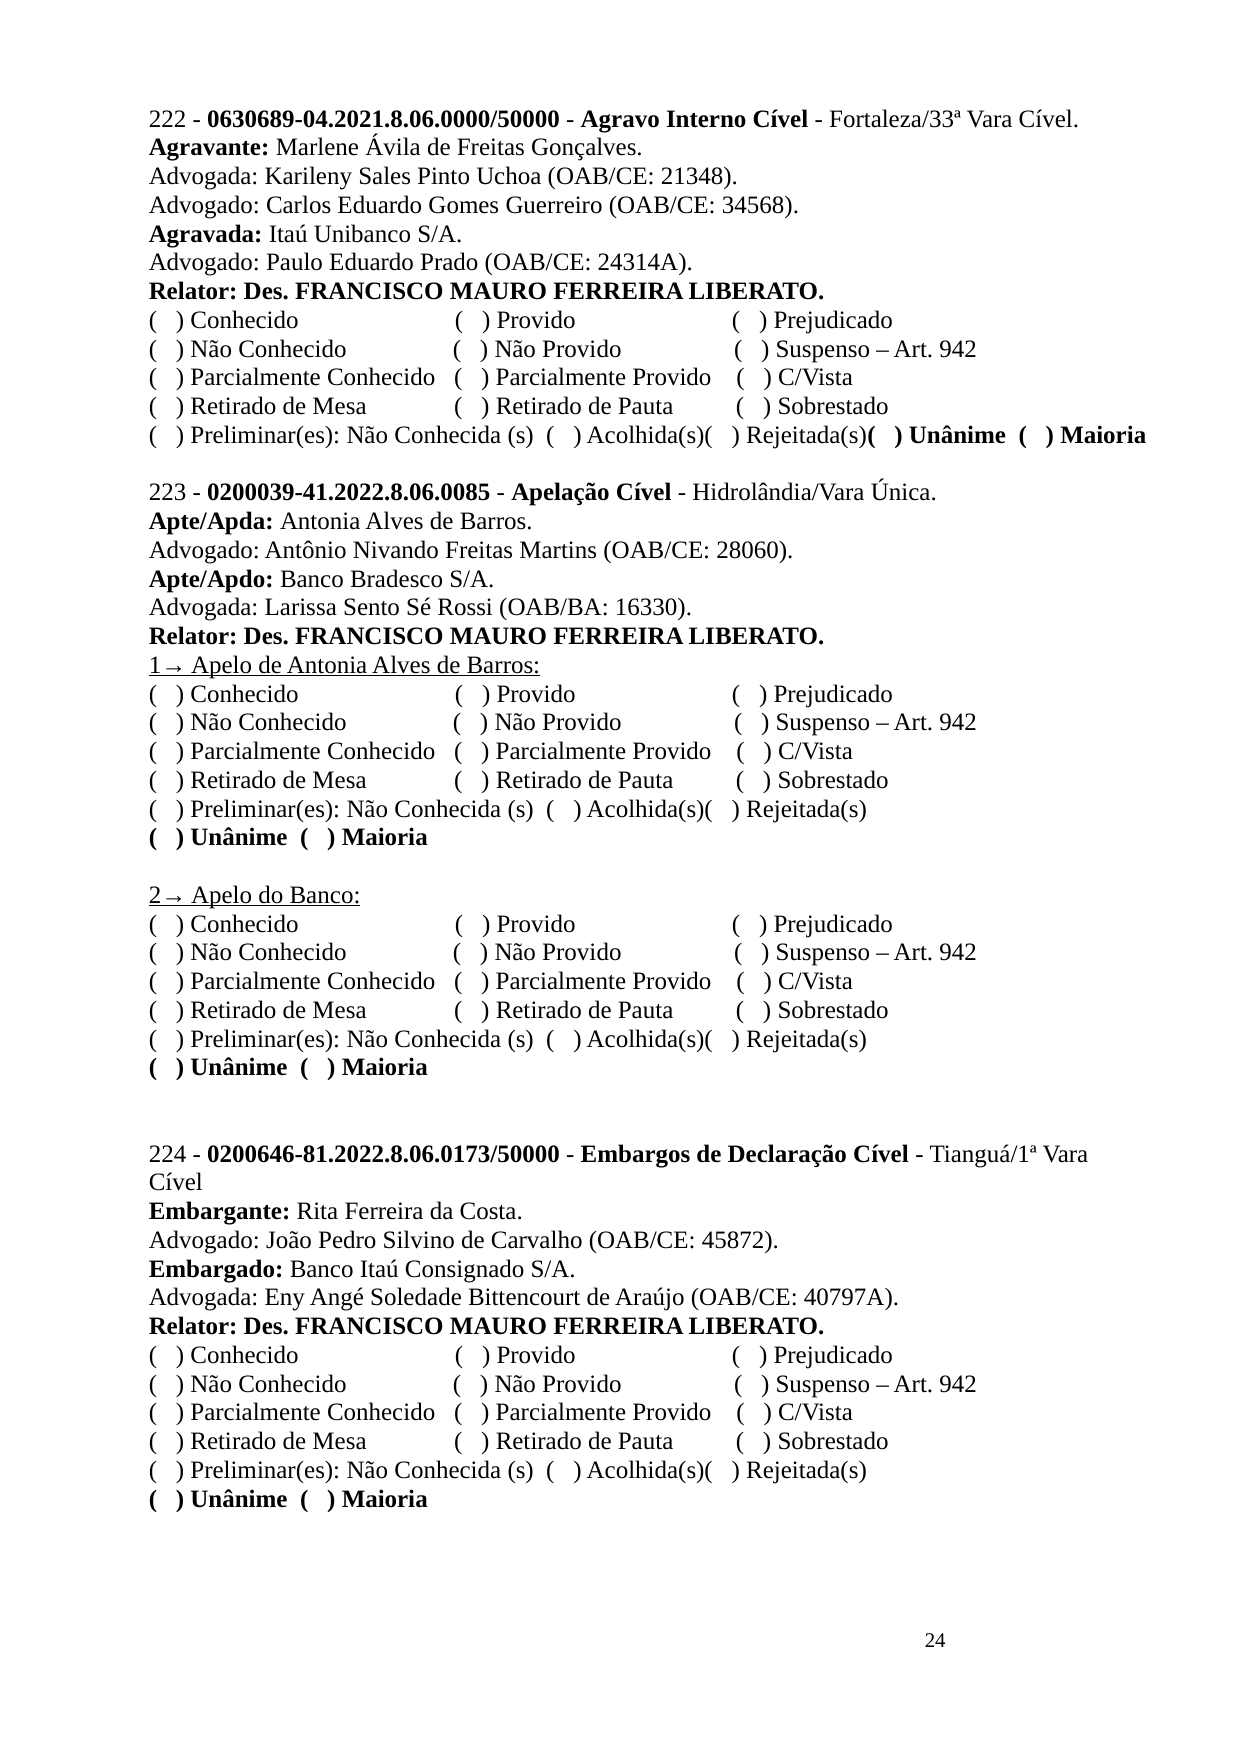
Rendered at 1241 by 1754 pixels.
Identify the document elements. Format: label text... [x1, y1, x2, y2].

text Embargante: Rita Ferreira da Costa. [148, 1196, 1141, 1225]
text Advogado: Paulo Eduardo Prado (OAB/CE: 24314A). [148, 247, 1141, 276]
text ( ) Unânime ( ) Maioria [148, 822, 1158, 851]
text ( ) Conhecido ( ) Provido ( ) Prejudicado [148, 1340, 1141, 1369]
text ( ) Parcialmente Conhecido ( ) Parcialmente Provido ( ) C/Vista [148, 736, 1158, 765]
text ( ) Conhecido ( ) Provido ( ) Prejudicado [148, 909, 1141, 937]
text 223 - 0200039-41.2022.8.06.0085 - Apelação Cível - Hidrolândia/Vara Única. [148, 477, 1141, 506]
text ( ) Parcialmente Conhecido ( ) Parcialmente Provido ( ) C/Vista [148, 966, 1158, 995]
text ( ) Não Conhecido ( ) Não Provido ( ) Suspenso – Art. 942 [148, 707, 1158, 736]
text Advogada: Larissa Sento Sé Rossi (OAB/BA: 16330). [148, 592, 1141, 621]
text ( ) Unânime ( ) Maioria [148, 1484, 1158, 1512]
text Agravada: Itaú Unibanco S/A. [148, 219, 1141, 247]
text ( ) Não Conhecido ( ) Não Provido ( ) Suspenso – Art. 942 [148, 1369, 1158, 1397]
text ( ) Retirado de Mesa ( ) Retirado de Pauta ( ) Sobrestado [148, 391, 1158, 420]
text ( ) Unânime ( ) Maioria [148, 1052, 1158, 1081]
text ( ) Preliminar(es): Não Conhecida (s) ( ) Acolhida(s)( ) Rejeitada(s) [148, 794, 1158, 822]
text ( ) Retirado de Mesa ( ) Retirado de Pauta ( ) Sobrestado [148, 765, 1158, 794]
text ( ) Conhecido ( ) Provido ( ) Prejudicado [148, 305, 1141, 334]
text Embargado: Banco Itaú Consignado S/A. [148, 1254, 1141, 1282]
text Relator: Des. FRANCISCO MAURO FERREIRA LIBERATO. [148, 276, 1141, 305]
text ( ) Não Conhecido ( ) Não Provido ( ) Suspenso – Art. 942 [148, 937, 1158, 966]
text Advogada: Eny Angé Soledade Bittencourt de Araújo (OAB/CE: 40797A). [148, 1282, 1141, 1311]
text Relator: Des. FRANCISCO MAURO FERREIRA LIBERATO. [148, 621, 1141, 650]
text Advogado: Carlos Eduardo Gomes Guerreiro (OAB/CE: 34568). [148, 190, 1141, 219]
text Apte/Apda: Antonia Alves de Barros. [148, 506, 1141, 535]
text 222 - 0630689-04.2021.8.06.0000/50000 - Agravo Interno Cível - Fortaleza/33ª Vara Cível. Agravante: Marlene Ávila de Freitas Gonçalves. [148, 104, 1141, 161]
text ( ) Preliminar(es): Não Conhecida (s) ( ) Acolhida(s)( ) Rejeitada(s)( ) Unânime ( ) Maioria [148, 420, 1158, 449]
text Advogado: João Pedro Silvino de Carvalho (OAB/CE: 45872). [148, 1225, 1141, 1254]
text Relator: Des. FRANCISCO MAURO FERREIRA LIBERATO. [148, 1311, 1141, 1340]
text ( ) Retirado de Mesa ( ) Retirado de Pauta ( ) Sobrestado [148, 1426, 1158, 1455]
text ( ) Preliminar(es): Não Conhecida (s) ( ) Acolhida(s)( ) Rejeitada(s) [148, 1455, 1158, 1484]
text ( ) Conhecido ( ) Provido ( ) Prejudicado [148, 679, 1141, 707]
text ( ) Retirado de Mesa ( ) Retirado de Pauta ( ) Sobrestado [148, 995, 1158, 1024]
text 2→ Apelo do Banco: [148, 880, 1158, 909]
text Advogado: Antônio Nivando Freitas Martins (OAB/CE: 28060). [148, 535, 1141, 564]
text ( ) Preliminar(es): Não Conhecida (s) ( ) Acolhida(s)( ) Rejeitada(s) [148, 1024, 1158, 1052]
text 224 - 0200646-81.2022.8.06.0173/50000 - Embargos de Declaração Cível - Tianguá/1ª Vara Cível [148, 1139, 1141, 1196]
text 1→ Apelo de Antonia Alves de Barros: [148, 650, 1141, 679]
text ( ) Não Conhecido ( ) Não Provido ( ) Suspenso – Art. 942 [148, 334, 1158, 362]
text Apte/Apdo: Banco Bradesco S/A. [148, 564, 1141, 592]
text ( ) Parcialmente Conhecido ( ) Parcialmente Provido ( ) C/Vista [148, 362, 1158, 391]
text Advogada: Karileny Sales Pinto Uchoa (OAB/CE: 21348). [148, 161, 1141, 190]
text ( ) Parcialmente Conhecido ( ) Parcialmente Provido ( ) C/Vista [148, 1397, 1158, 1426]
